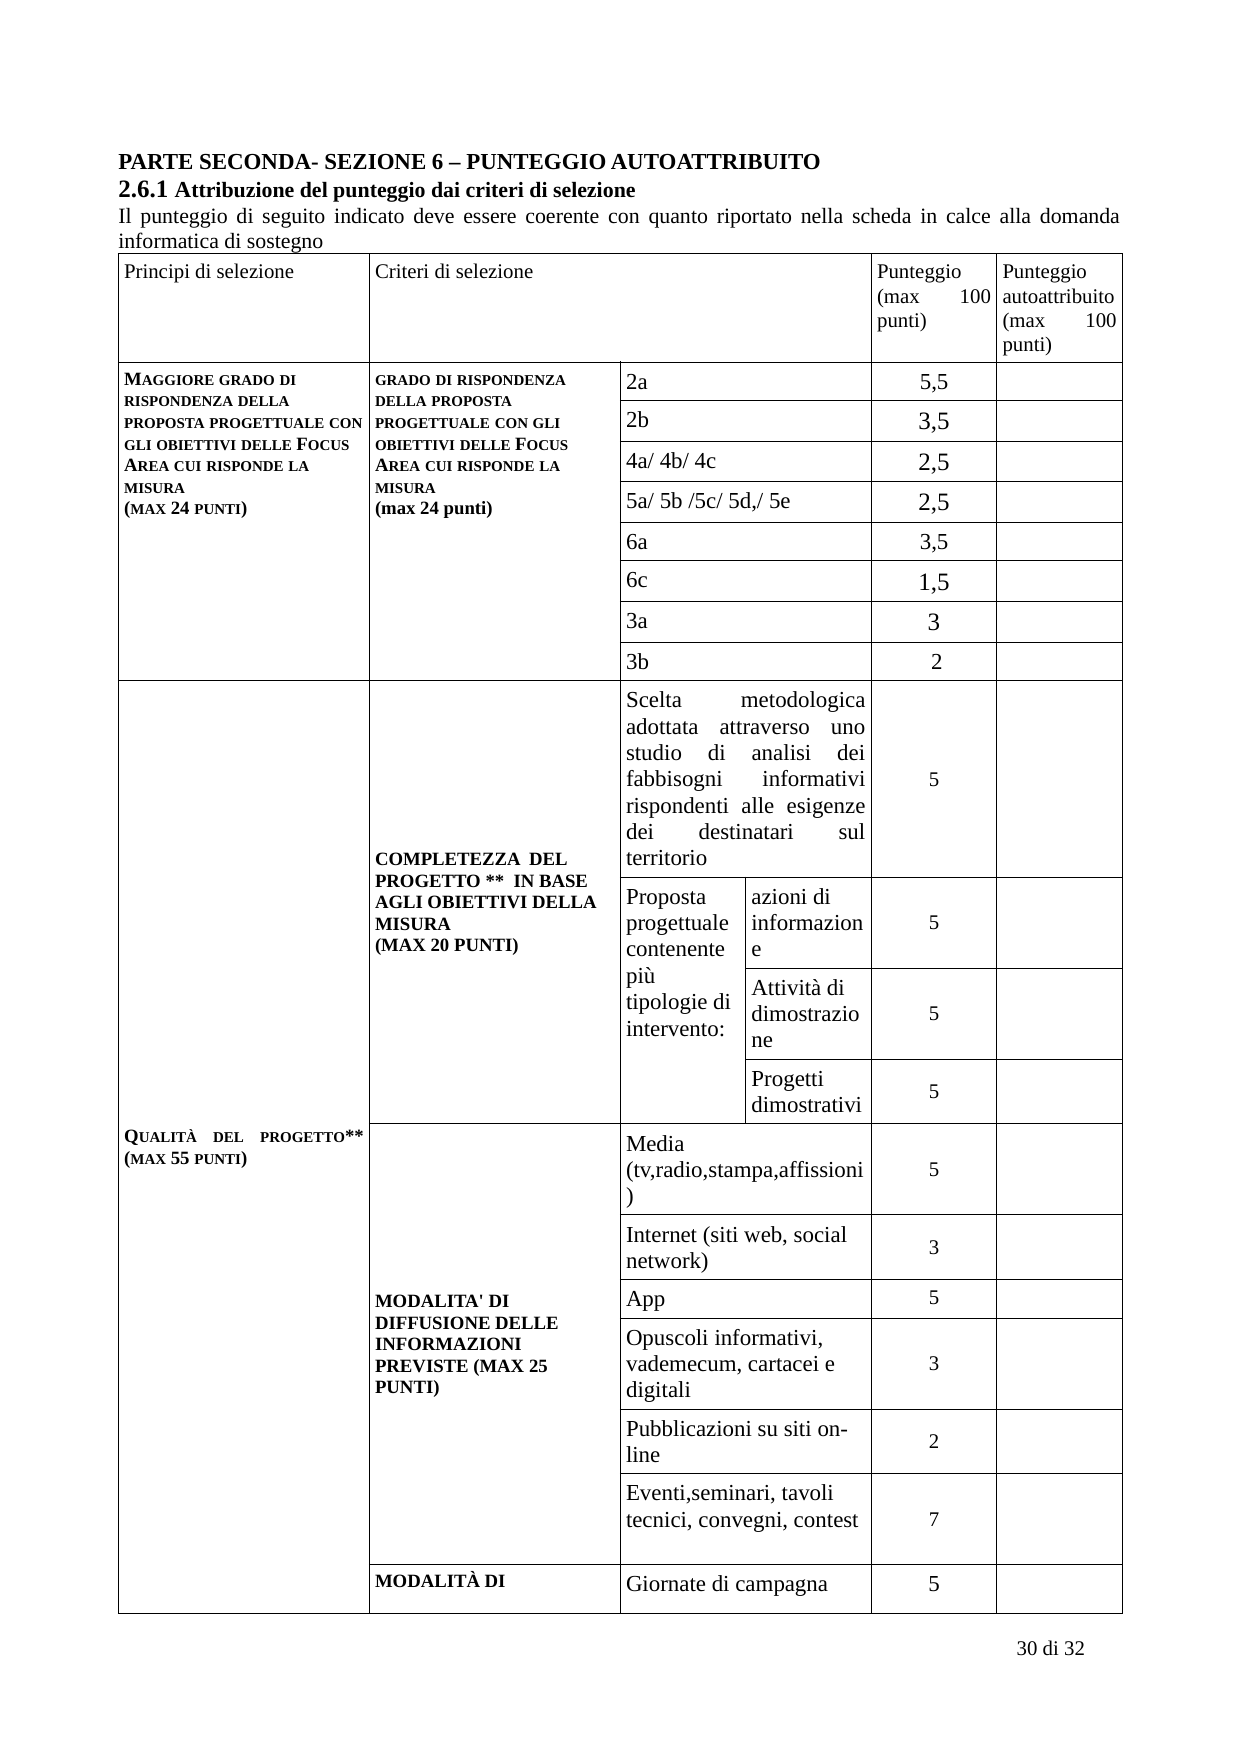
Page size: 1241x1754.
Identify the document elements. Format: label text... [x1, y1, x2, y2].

table_cell 5a/ 5b /5c/ 5d,/ 5e [621, 482, 871, 522]
table_cell [997, 401, 1122, 441]
table_cell 3 [872, 1215, 996, 1279]
table_cell Giornate di campagna [621, 1565, 871, 1613]
table_cell 2 [872, 1410, 996, 1473]
table_cell [997, 969, 1122, 1059]
text Il punteggio di seguito indicato deve essere coerente con quanto riportato nella scheda in calce alla domanda informatica di sostegno [118, 203, 1122, 253]
table_cell 5 [872, 969, 996, 1059]
table_cell 1,5 [872, 561, 996, 601]
table_cell [997, 523, 1122, 560]
table_cell Scelta metodologica adottata attraverso uno studio di analisi dei fabbisogni informativi rispondenti alle esigenze dei destinatari sul territorio [621, 681, 871, 877]
table_cell Pubblicazioni su siti on-line [621, 1410, 871, 1473]
table_cell App [621, 1280, 871, 1317]
table_cell Qualità del progetto** (max 55 punti) [119, 681, 369, 1613]
table_cell 3 [872, 1319, 996, 1408]
table_cell [997, 1215, 1122, 1279]
table_cell 2b [621, 401, 871, 441]
table_cell MODALITA' DI DIFFUSIONE DELLE INFORMAZIONI PREVISTE (MAX 25 PUNTI) [370, 1124, 620, 1564]
table_cell 6c [621, 561, 871, 601]
table_cell [997, 561, 1122, 601]
table_cell 5 [872, 1280, 996, 1317]
table_cell 5 [872, 1565, 996, 1613]
table_cell [997, 1410, 1122, 1473]
table_cell 5 [872, 681, 996, 877]
table_cell 5 [872, 878, 996, 968]
table_cell 2,5 [872, 442, 996, 481]
table_cell grado di rispondenza della proposta progettuale con gli obiettivi delle Focus Area cui risponde la misura (max 24 punti) [370, 363, 620, 680]
table_cell MODALITÀ DI [370, 1565, 620, 1613]
table_cell Internet (siti web, social network) [621, 1215, 871, 1279]
table_cell Opuscoli informativi, vademecum, cartacei e digitali [621, 1319, 871, 1408]
table_cell Eventi,seminari, tavoli tecnici, convegni, contest [621, 1474, 871, 1564]
table_cell 2 [872, 643, 996, 680]
table_cell [997, 878, 1122, 968]
table_cell COMPLETEZZA DEL PROGETTO ** IN BASE AGLI OBIETTIVI DELLA MISURA (MAX 20 PUNTI) [370, 681, 620, 1123]
table_cell [997, 363, 1122, 400]
table_cell Attività di dimostrazione [746, 969, 871, 1059]
table_cell [997, 1280, 1122, 1317]
table_cell 5 [872, 1060, 996, 1123]
table_cell 5 [872, 1124, 996, 1214]
table_cell 7 [872, 1474, 996, 1564]
table_header Punteggio autoattribuito (max 100 punti) [997, 254, 1122, 361]
table_cell 3,5 [872, 523, 996, 560]
text 2.6.1 Attribuzione del punteggio dai criteri di selezione [118, 174, 1122, 203]
table_header Criteri di selezione [370, 254, 871, 361]
table_cell 2a [621, 363, 871, 400]
table_cell [997, 1319, 1122, 1408]
table_cell [997, 442, 1122, 481]
table_cell 3 [872, 602, 996, 642]
table_cell [997, 643, 1122, 680]
table_cell 6a [621, 523, 871, 560]
table_header Punteggio (max 100 punti) [872, 254, 996, 361]
table_cell 3a [621, 602, 871, 642]
table_header Principi di selezione [119, 254, 369, 361]
table_cell [997, 681, 1122, 877]
table_cell [997, 482, 1122, 522]
table_cell 3b [621, 643, 871, 680]
table_cell [997, 1060, 1122, 1123]
table_cell Progetti dimostrativi [746, 1060, 871, 1123]
table_cell 2,5 [872, 482, 996, 522]
table_cell 3,5 [872, 401, 996, 441]
table_cell [997, 1565, 1122, 1613]
table_cell [997, 602, 1122, 642]
table_cell Maggiore grado di rispondenza della proposta progettuale con gli obiettivi delle Focus Area cui risponde la misura (max 24 punti) [119, 363, 369, 680]
table_cell Media (tv,radio,stampa,affissioni) [621, 1124, 871, 1214]
table_cell [997, 1124, 1122, 1214]
table_cell [997, 1474, 1122, 1564]
table_cell 5,5 [872, 363, 996, 400]
table_cell Proposta progettuale contenente più tipologie di intervento: [621, 878, 745, 1123]
table_cell azioni di informazione [746, 878, 871, 968]
text PARTE SECONDA- SEZIONE 6 – PUNTEGGIO AUTOATTRIBUITO [118, 148, 1122, 174]
table_cell 4a/ 4b/ 4c [621, 442, 871, 481]
